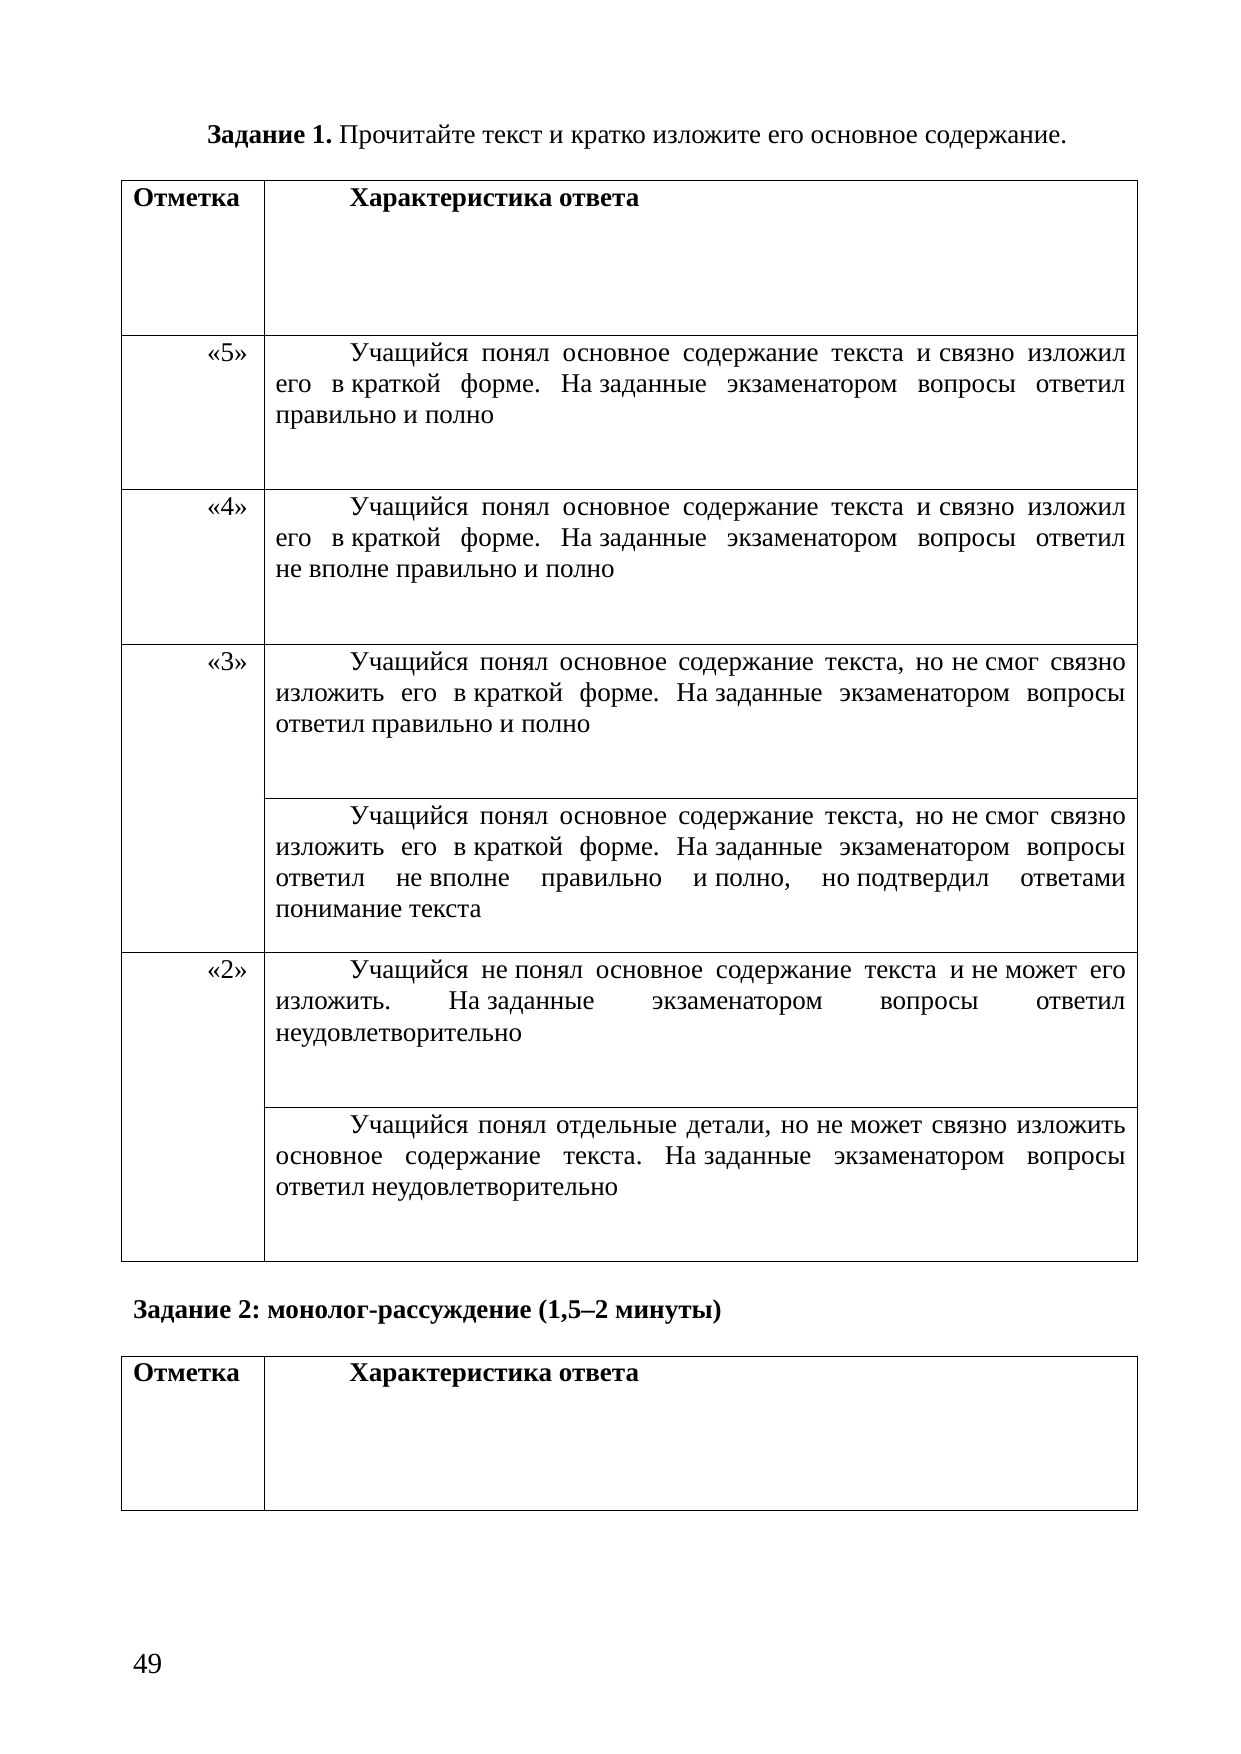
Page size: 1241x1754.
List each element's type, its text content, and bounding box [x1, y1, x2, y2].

table_cell Учащийся понял отдельные детали, но не может связно изложить основное содержание текста. На заданные экзаменатором вопросы ответил неудовлетворительно [265, 1108, 1137, 1261]
table_cell Учащийся понял основное содержание текста, но не смог связно изложить его в краткой форме. На заданные экзаменатором вопросы ответил правильно и полно [265, 645, 1137, 798]
table_cell Учащийся понял основное содержание текста и связно изложил его в краткой форме. На заданные экзаменатором вопросы ответил не вполне правильно и полно [265, 490, 1137, 643]
text Задание 2: монолог-рассуждение (1,5–2 минуты) [133, 1293, 1137, 1324]
table_header Характеристика ответа [265, 1357, 1137, 1510]
table_header Отметка [122, 181, 264, 335]
table_cell Учащийся не понял основное содержание текста и не может его изложить. На заданные экзаменатором вопросы ответил неудовлетворительно [265, 953, 1137, 1107]
table_header Характеристика ответа [265, 181, 1137, 335]
table_cell Учащийся понял основное содержание текста, но не смог связно изложить его в краткой форме. На заданные экзаменатором вопросы ответил не вполне правильно и полно, но подтвердил ответами понимание текста [265, 799, 1137, 952]
table_cell «2» [122, 953, 264, 1261]
table_cell «5» [122, 336, 264, 489]
table_cell «4» [122, 490, 264, 643]
table_cell Учащийся понял основное содержание текста и связно изложил его в краткой форме. На заданные экзаменатором вопросы ответил правильно и полно [265, 336, 1137, 489]
text Задание 1. Прочитайте текст и кратко изложите его основное содержание. [133, 118, 1137, 149]
table_header Отметка [122, 1357, 264, 1510]
table_cell «3» [122, 645, 264, 952]
